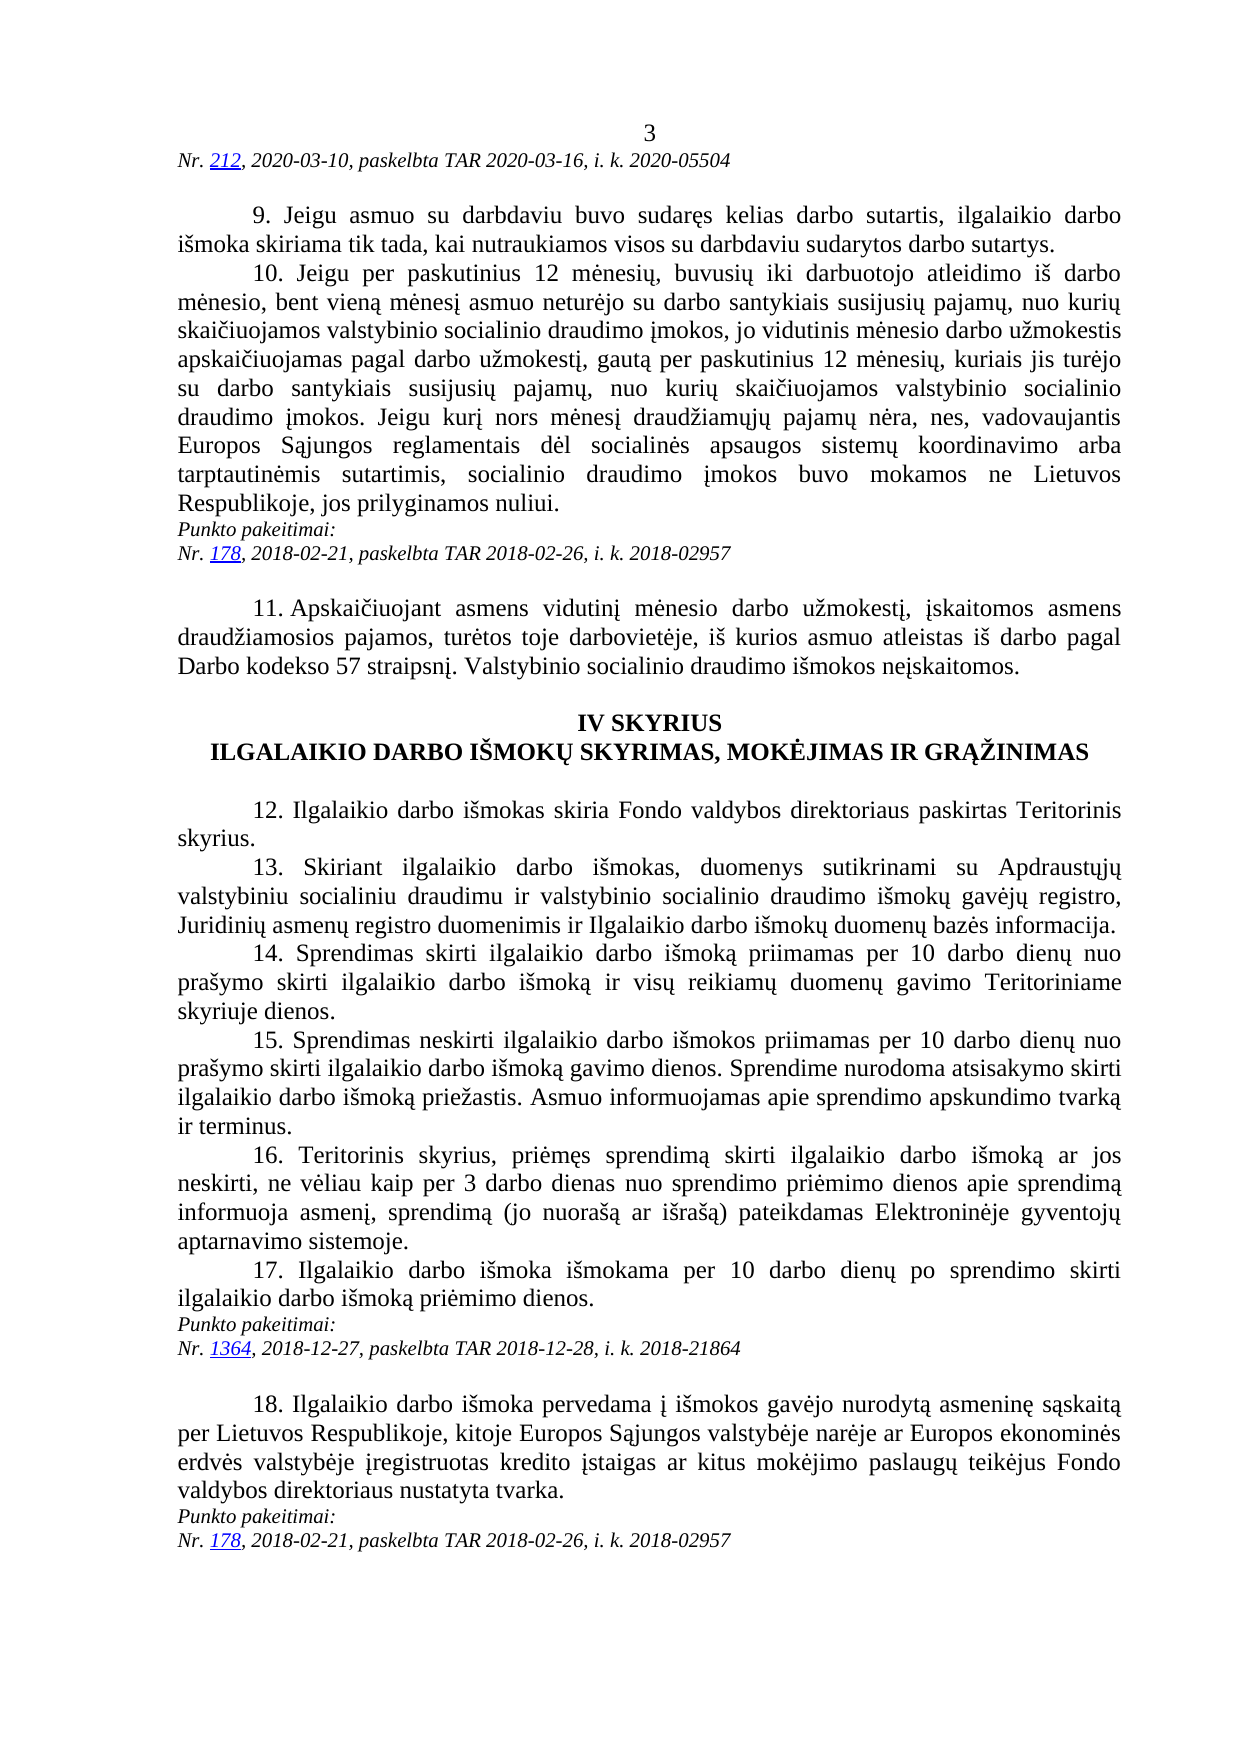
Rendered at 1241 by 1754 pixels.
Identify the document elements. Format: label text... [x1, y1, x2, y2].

text 14. Sprendimas skirti ilgalaikio darbo išmoką priimamas per 10 darbo dienų nuo prašymo skirti ilgalaikio darbo išmoką ir visų reikiamų duomenų gavimo Teritoriniame skyriuje dienos. [177, 938, 1122, 1025]
text 13. Skiriant ilgalaikio darbo išmokas, duomenys sutikrinami su Apdraustųjų valstybiniu socialiniu draudimu ir valstybinio socialinio draudimo išmokų gavėjų registro, Juridinių asmenų registro duomenimis ir Ilgalaikio darbo išmokų duomenų bazės informacija. [177, 852, 1122, 938]
text IV SKYRIUS [177, 708, 1122, 737]
text Nr. 178, 2018-02-21, paskelbta TAR 2018-02-26, i. k. 2018-02957 [177, 541, 1122, 565]
text Punkto pakeitimai: [177, 517, 1122, 541]
text ILGALAIKIO DARBO IŠMOKų SKYRIMAS, MOKĖJIMAS IR grąžinimas [177, 737, 1122, 766]
text Nr. 178, 2018-02-21, paskelbta TAR 2018-02-26, i. k. 2018-02957 [177, 1528, 1122, 1552]
text 10. Jeigu per paskutinius 12 mėnesių, buvusių iki darbuotojo atleidimo iš darbo mėnesio, bent vieną mėnesį asmuo neturėjo su darbo santykiais susijusių pajamų, nuo kurių skaičiuojamos valstybinio socialinio draudimo įmokos, jo vidutinis mėnesio darbo užmokestis apskaičiuojamas pagal darbo užmokestį, gautą per paskutinius 12 mėnesių, kuriais jis turėjo su darbo santykiais susijusių pajamų, nuo kurių skaičiuojamos valstybinio socialinio draudimo įmokos. Jeigu kurį nors mėnesį draudžiamųjų pajamų nėra, nes, vadovaujantis Europos Sąjungos reglamentais dėl socialinės apsaugos sistemų koordinavimo arba tarptautinėmis sutartimis, socialinio draudimo įmokos buvo mokamos ne Lietuvos Respublikoje, jos prilyginamos nuliui. [177, 258, 1122, 517]
text Punkto pakeitimai: [177, 1504, 1122, 1528]
text 11. Apskaičiuojant asmens vidutinį mėnesio darbo užmokestį, įskaitomos asmens draudžiamosios pajamos, turėtos toje darbovietėje, iš kurios asmuo atleistas iš darbo pagal Darbo kodekso 57 straipsnį. Valstybinio socialinio draudimo išmokos neįskaitomos. [177, 593, 1122, 680]
text 9. Jeigu asmuo su darbdaviu buvo sudaręs kelias darbo sutartis, ilgalaikio darbo išmoka skiriama tik tada, kai nutraukiamos visos su darbdaviu sudarytos darbo sutartys. [177, 200, 1122, 258]
text 17. Ilgalaikio darbo išmoka išmokama per 10 darbo dienų po sprendimo skirti ilgalaikio darbo išmoką priėmimo dienos. [177, 1255, 1122, 1312]
text Nr. 1364, 2018-12-27, paskelbta TAR 2018-12-28, i. k. 2018-21864 [177, 1336, 1122, 1360]
text 15. Sprendimas neskirti ilgalaikio darbo išmokos priimamas per 10 darbo dienų nuo prašymo skirti ilgalaikio darbo išmoką gavimo dienos. Sprendime nurodoma atsisakymo skirti ilgalaikio darbo išmoką priežastis. Asmuo informuojamas apie sprendimo apskundimo tvarką ir terminus. [177, 1025, 1122, 1140]
text Punkto pakeitimai: [177, 1312, 1122, 1336]
text 16. Teritorinis skyrius, priėmęs sprendimą skirti ilgalaikio darbo išmoką ar jos neskirti, ne vėliau kaip per 3 darbo dienas nuo sprendimo priėmimo dienos apie sprendimą informuoja asmenį, sprendimą (jo nuorašą ar išrašą) pateikdamas Elektroninėje gyventojų aptarnavimo sistemoje. [177, 1140, 1122, 1255]
text 12. Ilgalaikio darbo išmokas skiria Fondo valdybos direktoriaus paskirtas Teritorinis skyrius. [177, 795, 1122, 852]
text Nr. 212, 2020-03-10, paskelbta TAR 2020-03-16, i. k. 2020-05504 [177, 148, 1122, 172]
text 18. Ilgalaikio darbo išmoka pervedama į išmokos gavėjo nurodytą asmeninę sąskaitą per Lietuvos Respublikoje, kitoje Europos Sąjungos valstybėje narėje ar Europos ekonominės erdvės valstybėje įregistruotas kredito įstaigas ar kitus mokėjimo paslaugų teikėjus Fondo valdybos direktoriaus nustatyta tvarka. [177, 1389, 1122, 1504]
